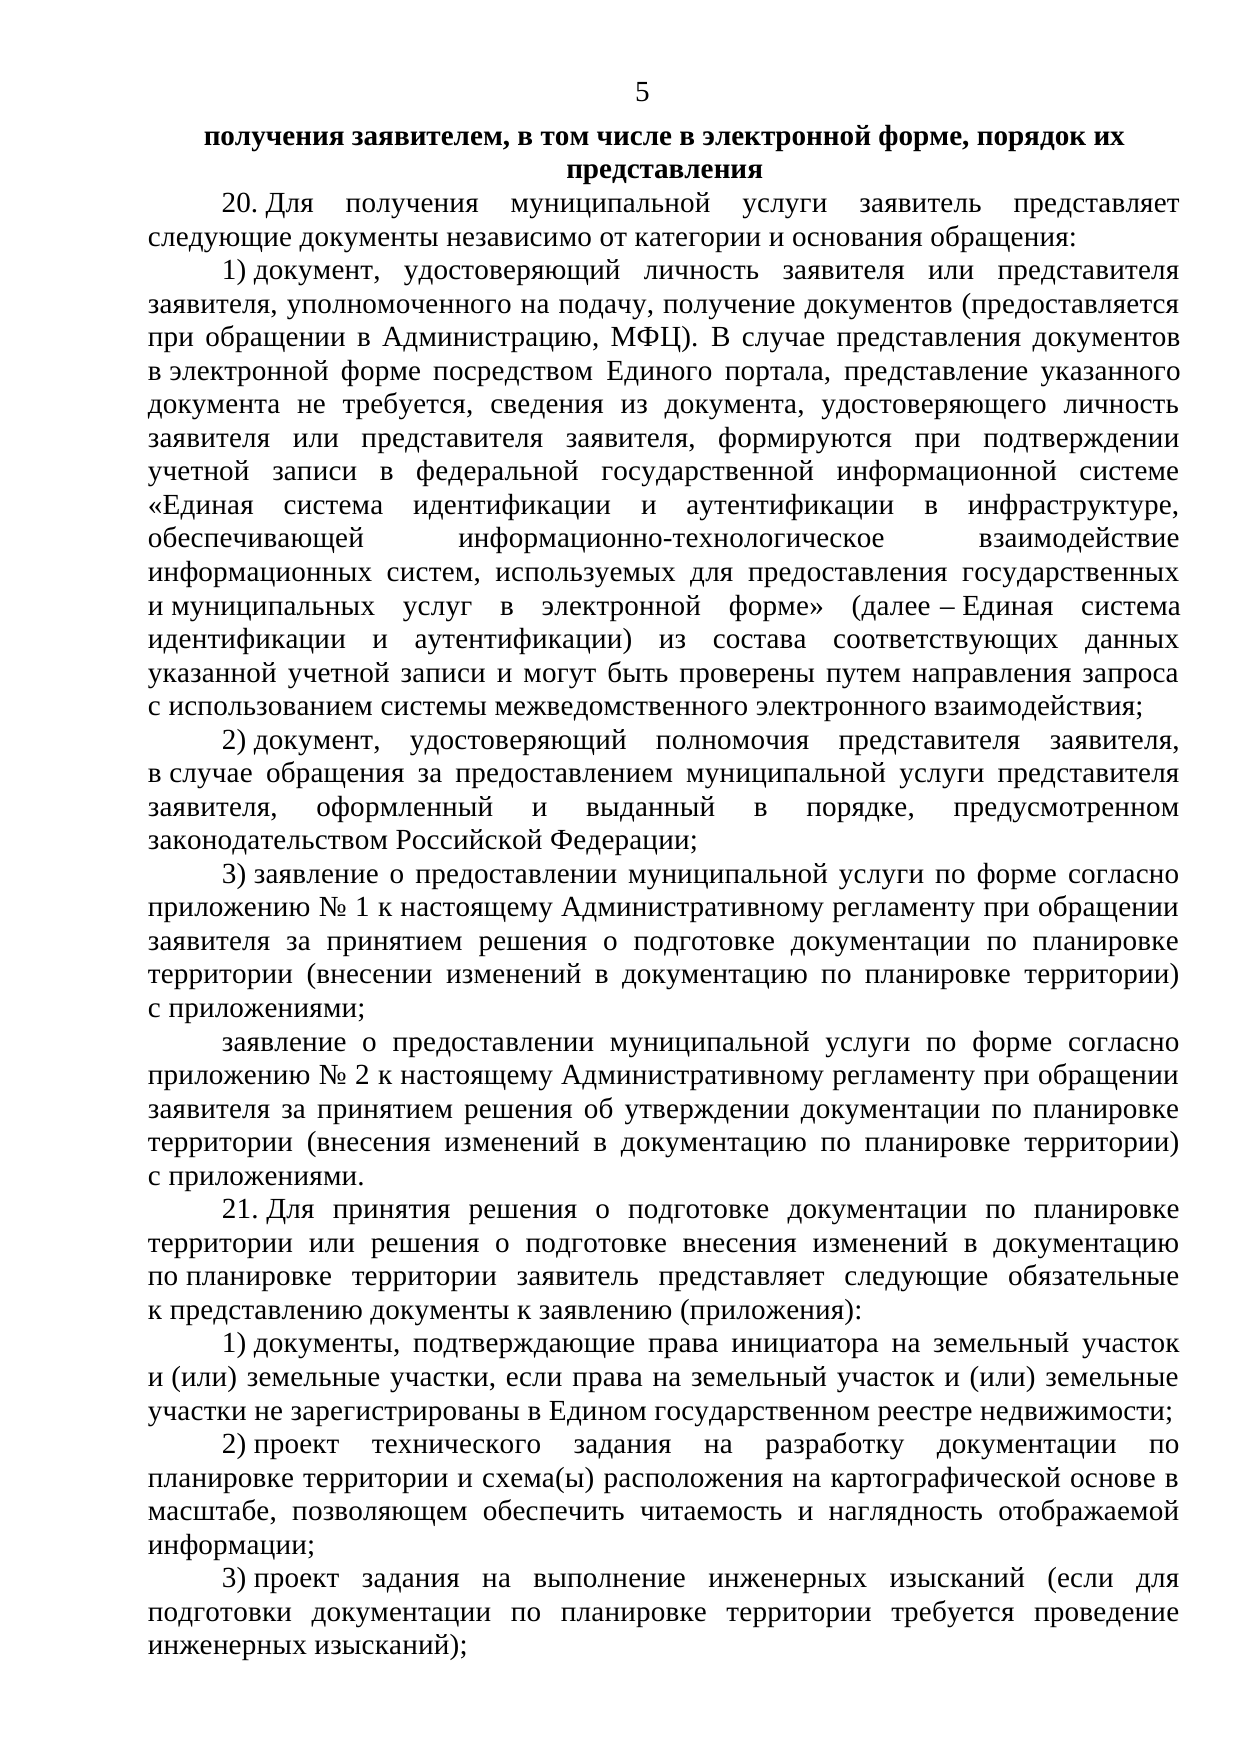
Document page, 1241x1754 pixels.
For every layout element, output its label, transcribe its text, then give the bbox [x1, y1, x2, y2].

text 21. Для принятия решения о подготовке документации по планировке территории или решения о подготовке внесения изменений в документацию по планировке территории заявитель представляет следующие обязательные к представлению документы к заявлению (приложения): [148, 1191, 1181, 1326]
text 2) проект технического задания на разработку документации по планировке территории и схема(ы) расположения на картографической основе в масштабе, позволяющем обеспечить читаемость и наглядность отображаемой информации; [148, 1426, 1181, 1560]
text 1) документ, удостоверяющий личность заявителя или представителя заявителя, уполномоченного на подачу, получение документов (предоставляется при обращении в Администрацию, МФЦ). В случае представления документов в электронной форме посредством Единого портала, представление указанного документа не требуется, сведения из документа, удостоверяющего личность заявителя или представителя заявителя, формируются при подтверждении учетной записи в федеральной государственной информационной системе «Единая система идентификации и аутентификации в инфраструктуре, обеспечивающей информационно-технологическое взаимодействие информационных систем, используемых для предоставления государственных и муниципальных услуг в электронной форме» (далее – Единая система идентификации и аутентификации) из состава соответствующих данных указанной учетной записи и могут быть проверены путем направления запроса с использованием системы межведомственного электронного взаимодействия; [148, 252, 1181, 722]
text 3) проект задания на выполнение инженерных изысканий (если для подготовки документации по планировке территории требуется проведение инженерных изысканий); [148, 1560, 1181, 1661]
text 3) заявление о предоставлении муниципальной услуги по форме согласно приложению № 1 к настоящему Административному регламенту при обращении заявителя за принятием решения о подготовке документации по планировке территории (внесении изменений в документацию по планировке территории) с приложениями; [148, 856, 1181, 1024]
text заявление о предоставлении муниципальной услуги по форме согласно приложению № 2 к настоящему Административному регламенту при обращении заявителя за принятием решения об утверждении документации по планировке территории (внесения изменений в документацию по планировке территории) с приложениями. [148, 1024, 1181, 1191]
text получения заявителем, в том числе в электронной форме, порядок их представления [148, 118, 1181, 185]
text 1) документы, подтверждающие права инициатора на земельный участок и (или) земельные участки, если права на земельный участок и (или) земельные участки не зарегистрированы в Едином государственном реестре недвижимости; [148, 1326, 1181, 1426]
text 2) документ, удостоверяющий полномочия представителя заявителя, в случае обращения за предоставлением муниципальной услуги представителя заявителя, оформленный и выданный в порядке, предусмотренном законодательством Российской Федерации; [148, 722, 1181, 856]
text 20. Для получения муниципальной услуги заявитель представляет следующие документы независимо от категории и основания обращения: [148, 185, 1181, 252]
